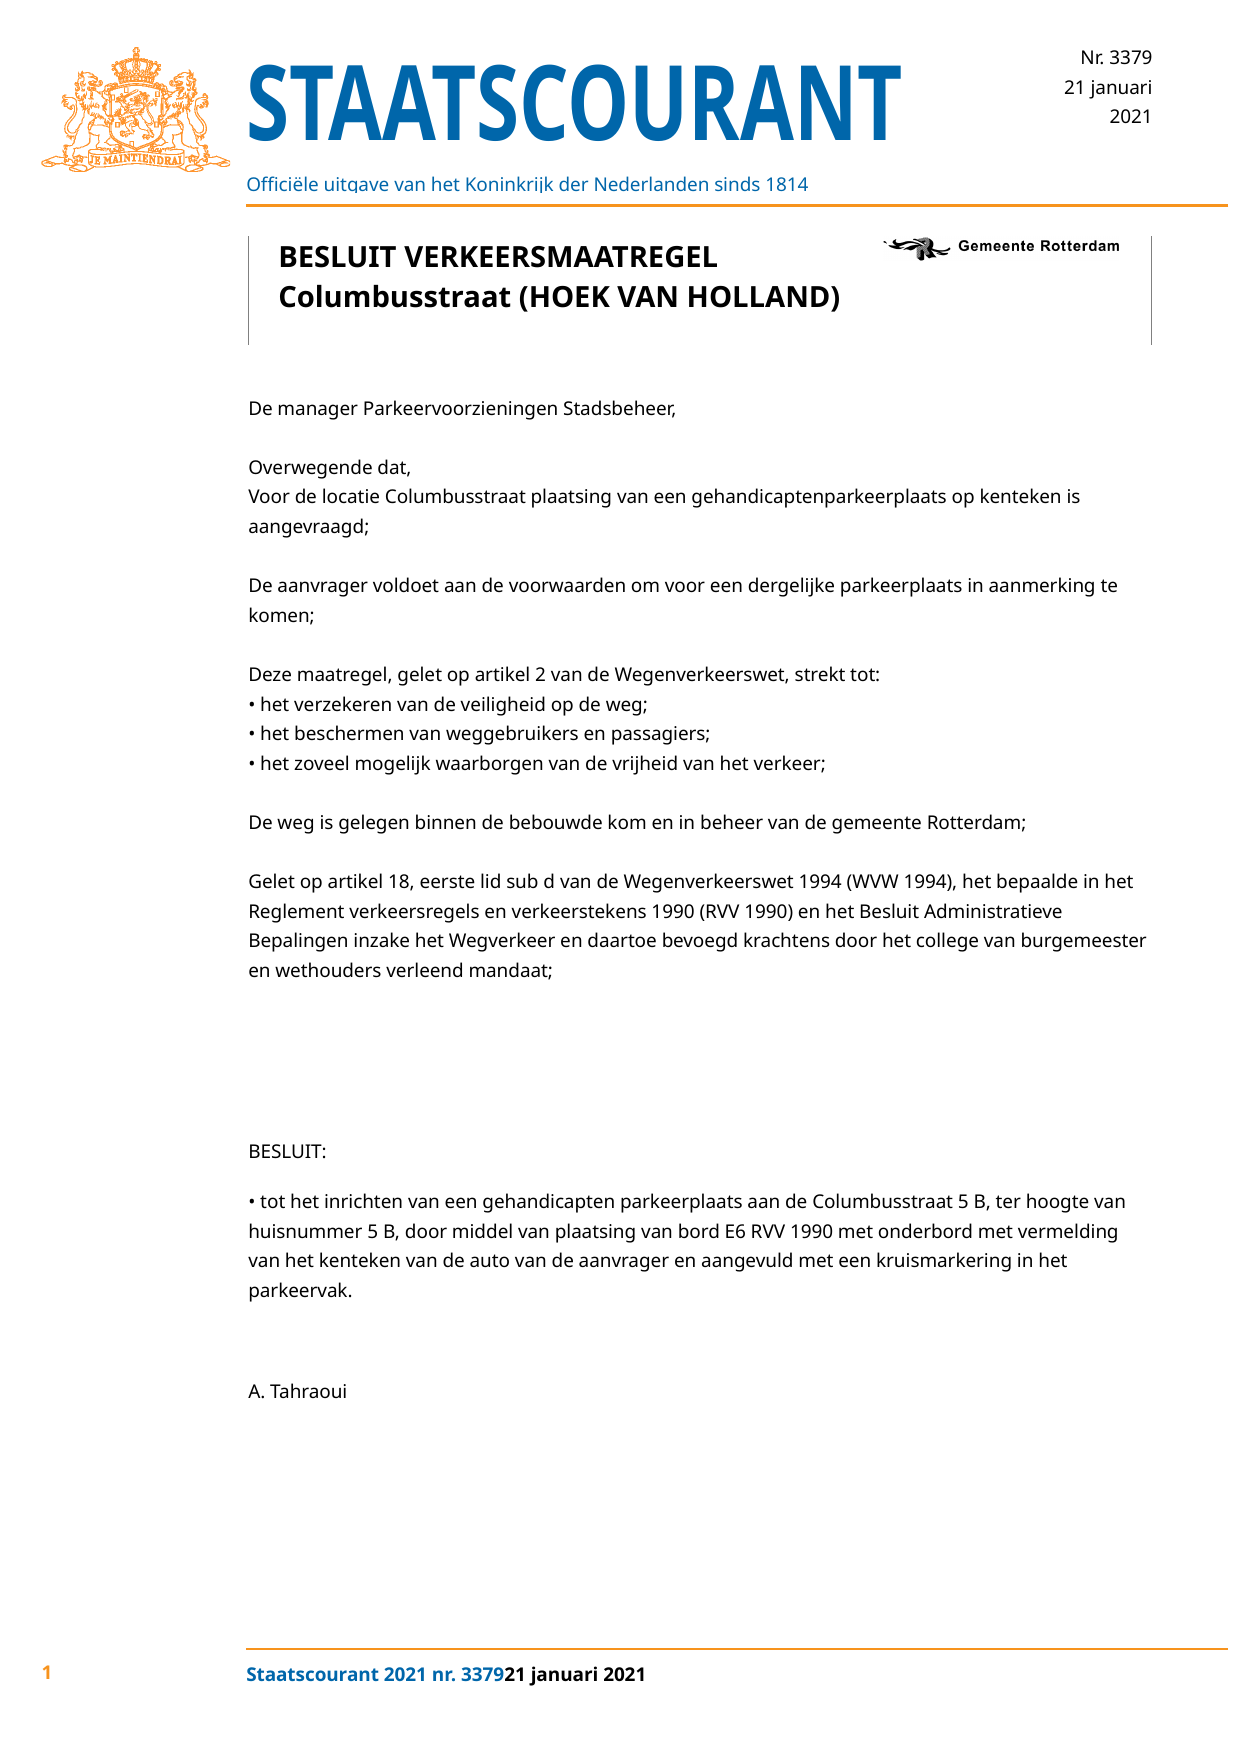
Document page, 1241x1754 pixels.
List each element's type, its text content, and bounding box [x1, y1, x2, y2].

text De manager Parkeervoorzieningen Stadsbeheer, [248, 395, 1152, 421]
table_header [850, 236, 1151, 345]
text A. Tahraoui [248, 1378, 1152, 1404]
text De weg is gelegen binnen de bebouwde kom en in beheer van de gemeente Rotterdam; [248, 809, 1152, 835]
text Voor de locatie Columbusstraat plaatsing van een gehandicaptenparkeerplaats op kenteken is aangevraagd; [248, 484, 1152, 539]
text • het beschermen van weggebruikers en passagiers; [248, 720, 1152, 746]
table_header BESLUIT VERKEERSMAATREGEL Columbusstraat (HOEK VAN HOLLAND) [249, 236, 850, 345]
text • het zoveel mogelijk waarborgen van de vrijheid van het verkeer; [248, 750, 1152, 776]
picture [882, 236, 1119, 261]
text • het verzekeren van de veiligheid op de weg; [248, 691, 1152, 717]
text Gelet op artikel 18, eerste lid sub d van de Wegenverkeerswet 1994 (WVW 1994), het bepaalde in het Reglement verkeersregels en verkeerstekens 1990 (RVV 1990) en het Besluit Administratieve Bepalingen inzake het Wegverkeer en daartoe bevoegd krachtens door het college van burgemeester en wethouders verleend mandaat; [248, 868, 1152, 983]
text De aanvrager voldoet aan de voorwaarden om voor een dergelijke parkeerplaats in aanmerking te komen; [248, 572, 1152, 628]
picture [41, 47, 231, 172]
text Overwegende dat, [248, 454, 1152, 480]
text • tot het inrichten van een gehandicapten parkeerplaats aan de Columbusstraat 5 B, ter hoogte van huisnummer 5 B, door middel van plaatsing van bord E6 RVV 1990 met onderbord met vermelding van het kenteken van de auto van de aanvrager en aangevuld met een kruismarkering in het parkeervak. [248, 1188, 1152, 1303]
text BESLUIT: [248, 1138, 1152, 1164]
text Deze maatregel, gelet op artikel 2 van de Wegenverkeerswet, strekt tot: [248, 661, 1152, 687]
